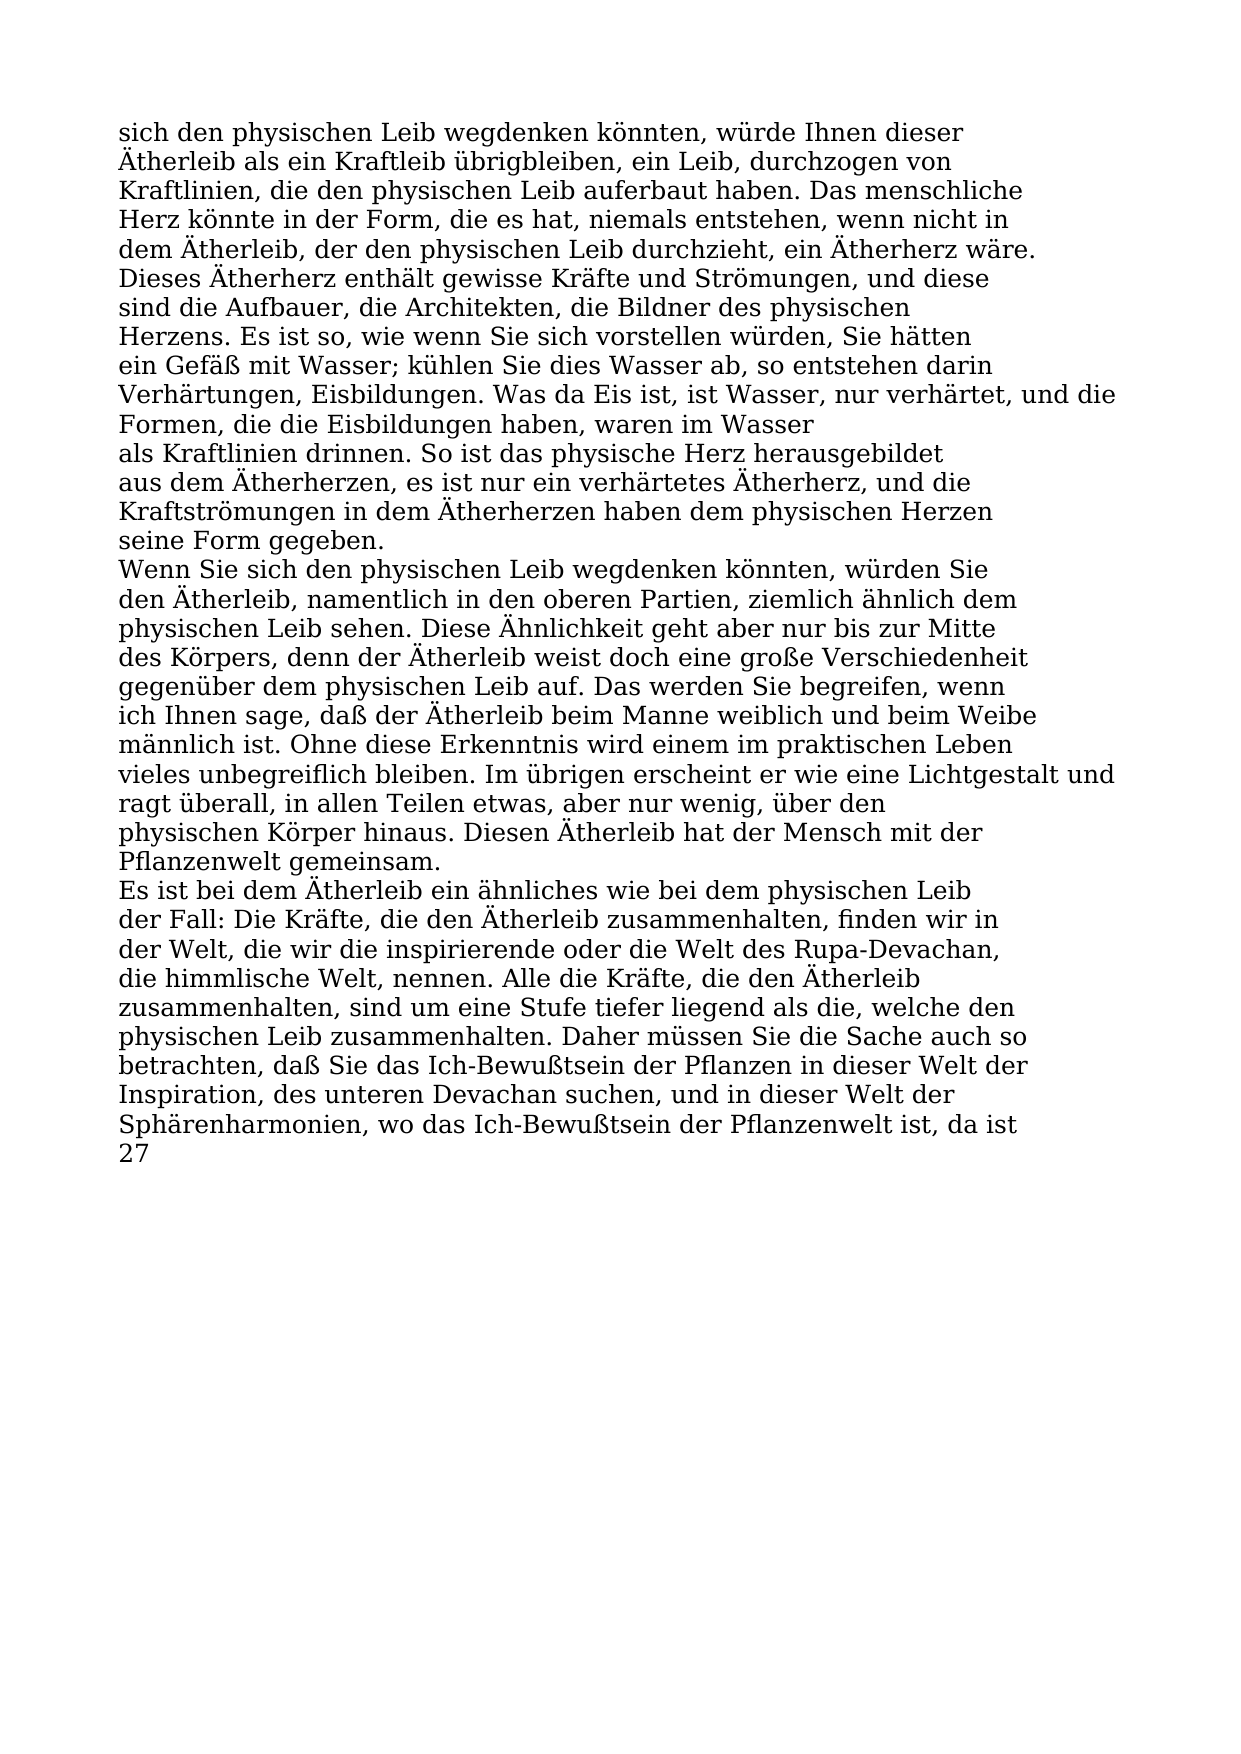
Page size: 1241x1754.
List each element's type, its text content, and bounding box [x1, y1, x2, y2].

text dem Ätherleib, der den physischen Leib durchzieht, ein Ätherherz wäre. [118, 235, 1122, 264]
text Ätherleib als ein Kraftleib übrigbleiben, ein Leib, durchzogen von [118, 147, 1122, 176]
text Es ist bei dem Ätherleib ein ähnliches wie bei dem physischen Leib [118, 876, 1122, 906]
text betrachten, daß Sie das Ich-Bewußtsein der Pflanzen in dieser Welt der [118, 1051, 1122, 1081]
text sich den physischen Leib wegdenken könnten, würde Ihnen dieser [118, 118, 1122, 147]
text Dieses Ätherherz enthält gewisse Kräfte und Strömungen, und diese [118, 264, 1122, 293]
text Herz könnte in der Form, die es hat, niemals entstehen, wenn nicht in [118, 206, 1122, 235]
text der Fall: Die Kräfte, die den Ätherleib zusammenhalten, finden wir in [118, 906, 1122, 935]
text Herzens. Es ist so, wie wenn Sie sich vorstellen würden, Sie hätten [118, 322, 1122, 351]
text physischen Leib sehen. Diese Ähnlichkeit geht aber nur bis zur Mitte [118, 614, 1122, 643]
text der Welt, die wir die inspirierende oder die Welt des Rupa-Devachan, [118, 935, 1122, 964]
text Kraftlinien, die den physischen Leib auferbaut haben. Das menschliche [118, 176, 1122, 206]
text ein Gefäß mit Wasser; kühlen Sie dies Wasser ab, so entstehen darin [118, 351, 1122, 381]
text gegenüber dem physischen Leib auf. Das werden Sie begreifen, wenn [118, 672, 1122, 701]
text des Körpers, denn der Ätherleib weist doch eine große Verschiedenheit [118, 643, 1122, 672]
text männlich ist. Ohne diese Erkenntnis wird einem im praktischen Leben [118, 731, 1122, 760]
text 27 [118, 1139, 1122, 1168]
text aus dem Ätherherzen, es ist nur ein verhärtetes Ätherherz, und die [118, 468, 1122, 497]
text Kraftströmungen in dem Ätherherzen haben dem physischen Herzen [118, 497, 1122, 526]
text seine Form gegeben. [118, 526, 1122, 556]
text physischen Leib zusammenhalten. Daher müssen Sie die Sache auch so [118, 1022, 1122, 1051]
text den Ätherleib, namentlich in den oberen Partien, ziemlich ähnlich dem [118, 585, 1122, 614]
text vieles unbegreiflich bleiben. Im übrigen erscheint er wie eine Lichtgestalt und ragt überall, in allen Teilen etwas, aber nur wenig, über den [118, 760, 1122, 818]
text Inspiration, des unteren Devachan suchen, und in dieser Welt der [118, 1081, 1122, 1110]
text ich Ihnen sage, daß der Ätherleib beim Manne weiblich und beim Weibe [118, 701, 1122, 731]
text sind die Aufbauer, die Architekten, die Bildner des physischen [118, 293, 1122, 322]
text Wenn Sie sich den physischen Leib wegdenken könnten, würden Sie [118, 556, 1122, 585]
text Pflanzenwelt gemeinsam. [118, 847, 1122, 876]
text Sphärenharmonien, wo das Ich-Bewußtsein der Pflanzenwelt ist, da ist [118, 1110, 1122, 1139]
text Verhärtungen, Eisbildungen. Was da Eis ist, ist Wasser, nur verhärtet, und die Formen, die die Eisbildungen haben, waren im Wasser [118, 381, 1122, 439]
text als Kraftlinien drinnen. So ist das physische Herz herausgebildet [118, 439, 1122, 468]
text physischen Körper hinaus. Diesen Ätherleib hat der Mensch mit der [118, 818, 1122, 847]
text die himmlische Welt, nennen. Alle die Kräfte, die den Ätherleib zusammenhalten, sind um eine Stufe tiefer liegend als die, welche den [118, 964, 1122, 1022]
